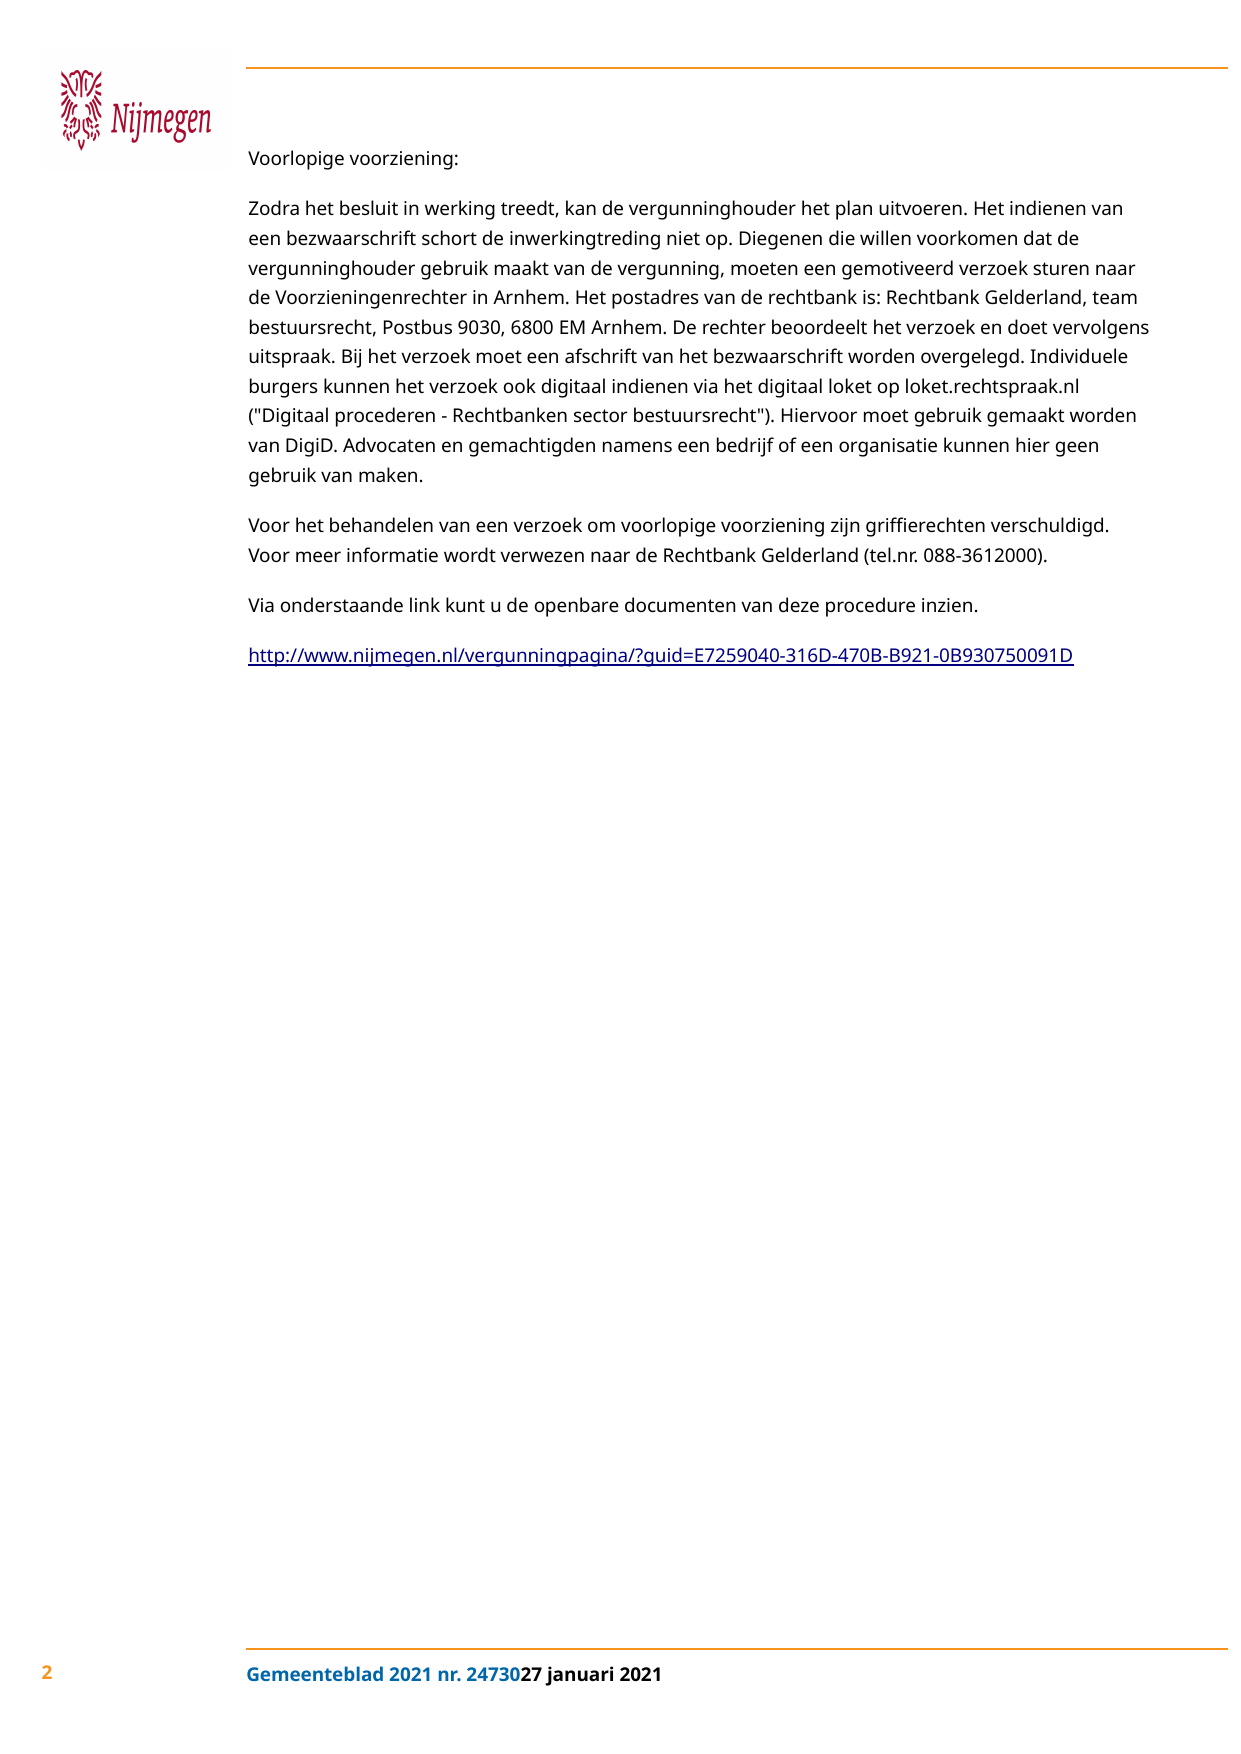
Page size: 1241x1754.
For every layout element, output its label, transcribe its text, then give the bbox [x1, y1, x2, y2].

text Voorlopige voorziening: [248, 145, 1152, 171]
text Zodra het besluit in werking treedt, kan de vergunninghouder het plan uitvoeren. Het indienen van een bezwaarschrift schort de inwerkingtreding niet op. Diegenen die willen voorkomen dat de vergunninghouder gebruik maakt van de vergunning, moeten een gemotiveerd verzoek sturen naar de Voorzieningenrechter in Arnhem. Het postadres van de rechtbank is: Rechtbank Gelderland, team bestuursrecht, Postbus 9030, 6800 EM Arnhem. De rechter beoordeelt het verzoek en doet vervolgens uitspraak. Bij het verzoek moet een afschrift van het bezwaarschrift worden overgelegd. Individuele burgers kunnen het verzoek ook digitaal indienen via het digitaal loket op loket.rechtspraak.nl ("Digitaal procederen - Rechtbanken sector bestuursrecht"). Hiervoor moet gebruik gemaakt worden van DigiD. Advocaten en gemachtigden namens een bedrijf of een organisatie kunnen hier geen gebruik van maken. [248, 196, 1152, 488]
text http://www.nijmegen.nl/vergunningpagina/?guid=E7259040-316D-470B-B921-0B930750091D [248, 643, 1152, 668]
text Via onderstaande link kunt u de openbare documenten van deze procedure inzien. [248, 592, 1152, 618]
text Voor het behandelen van een verzoek om voorlopige voorziening zijn griffierechten verschuldigd. Voor meer informatie wordt verwezen naar de Rechtbank Gelderland (tel.nr. 088-3612000). [248, 512, 1152, 568]
picture [41, 47, 231, 172]
